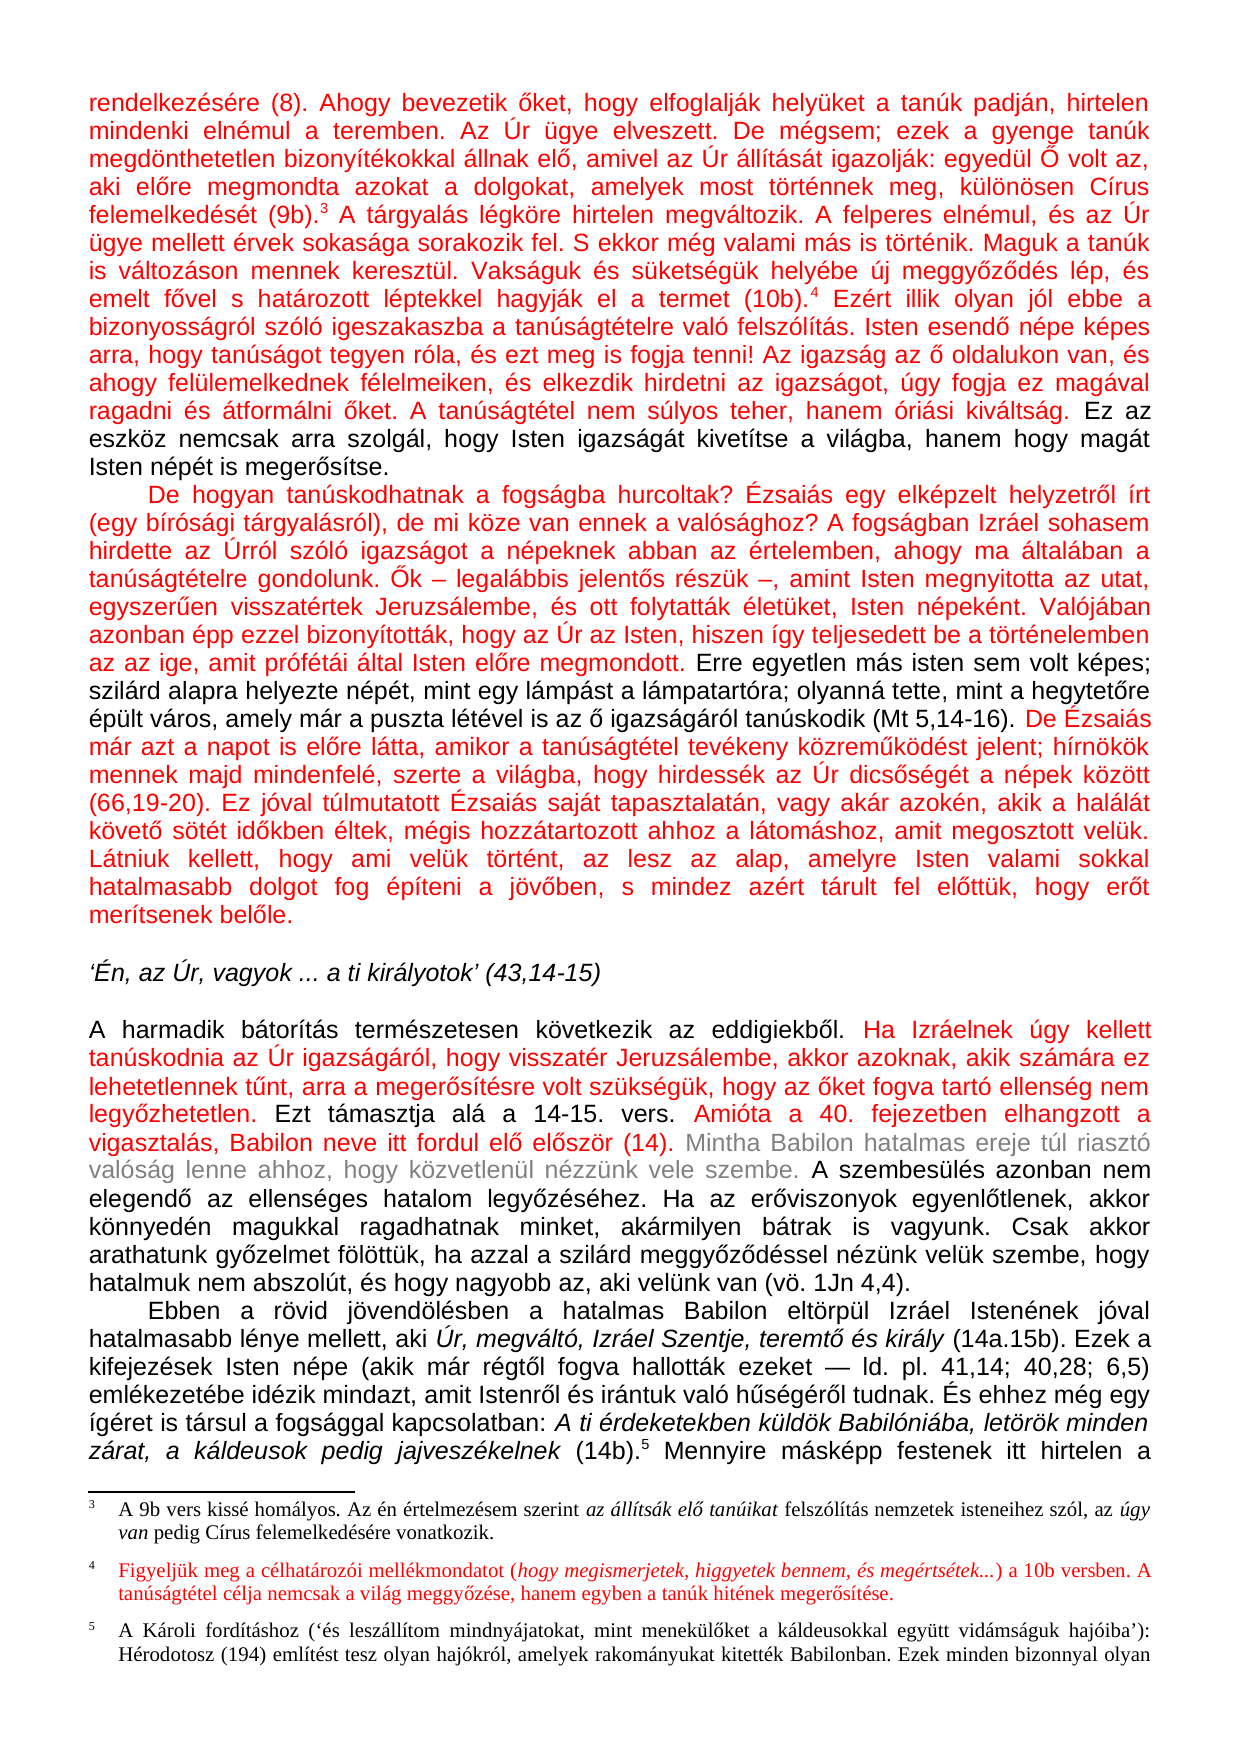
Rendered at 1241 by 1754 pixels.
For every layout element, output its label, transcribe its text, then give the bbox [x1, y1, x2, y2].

text ‘Én, az Úr, vagyok ... a ti királyotok’ (43,14-15) [88, 959, 1152, 987]
text De hogyan tanúskodhatnak a fogságba hurcoltak? Ézsaiás egy elképzelt helyzetről írt (egy bírósági tárgyalásról), de mi köze van ennek a valósághoz? A fogságban Izráel sohasem hirdette az Úrról szóló igazságot a népeknek abban az értelemben, ahogy ma általában a tanúságtételre gondolunk. Ők – legalábbis jelentős részük –, amint Isten megnyitotta az utat, egyszerűen visszatértek Jeruzsálembe, és ott folytatták életüket, Isten népeként. Valójában azonban épp ezzel bizonyították, hogy az Úr az Isten, hiszen így teljesedett be a történelemben az az ige, amit prófétái által Isten előre megmondott. Erre egyetlen más isten sem volt képes; szilárd alapra helyezte népét, mint egy lámpást a lámpatartóra; olyanná tette, mint a hegytetőre épült város, amely már a puszta létével is az ő igazságáról tanúskodik (Mt 5,14-16). De Ézsaiás már azt a napot is előre látta, amikor a tanúságtétel tevékeny közreműködést jelent; hírnökök mennek majd mindenfelé, szerte a világba, hogy hirdessék az Úr dicsőségét a népek között (66,19-20). Ez jóval túlmutatott Ézsaiás saját tapasztalatán, vagy akár azokén, akik a halálát követő sötét időkben éltek, mégis hozzátartozott ahhoz a látomáshoz, amit megosztott velük. Látniuk kellett, hogy ami velük történt, az lesz az alap, amelyre Isten valami sokkal hatalmasabb dolgot fog építeni a jövőben, s mindez azért tárult fel előttük, hogy erőt merítsenek belőle. [88, 481, 1152, 929]
text A Károli fordításhoz (‘és leszállítom mindnyájatokat, mint menekülőket a káldeusokkal együtt vidámságuk hajóiba’): Hérodotosz (194) említést tesz olyan hajókról, amelyek rakományukat kitették Babilonban. Ezek minden bizonnyal olyan [88, 1619, 1152, 1665]
text Figyeljük meg a célhatározói mellékmondatot (hogy megismerjetek, higgyetek bennem, és megértsétek...) a 10b versben. A tanúságtétel célja nemcsak a világ meggyőzése, hanem egyben a tanúk hitének megerősítése. [88, 1558, 1152, 1604]
text A 9b vers kissé homályos. Az én értelmezésem szerint az állítsák elő tanúikat felszólítás nemzetek isteneihez szól, az úgy van pedig Círus felemelkedésére vonatkozik. [88, 1498, 1152, 1544]
text A harmadik bátorítás természetesen következik az eddigiekből. Ha Izráelnek úgy kellett tanúskodnia az Úr igazságáról, hogy visszatér Jeruzsálembe, akkor azoknak, akik számára ez lehetetlennek tűnt, arra a megerősítésre volt szükségük, hogy az őket fogva tartó ellenség nem legyőzhetetlen. Ezt támasztja alá a 14-15. vers. Amióta a 40. fejezetben elhangzott a vigasztalás, Babilon neve itt fordul elő először (14). Mintha Babilon hatalmas ereje túl riasztó valóság lenne ahhoz, hogy közvetlenül nézzünk vele szembe. A szembesülés azonban nem elegendő az ellenséges hatalom legyőzéséhez. Ha az erőviszonyok egyenlőtlenek, akkor könnyedén magukkal ragadhatnak minket, akármilyen bátrak is vagyunk. Csak akkor arathatunk győzelmet fölöttük, ha azzal a szilárd meggyőződéssel nézünk velük szembe, hogy hatalmuk nem abszolút, és hogy nagyobb az, aki velünk van (vö. 1Jn 4,4). [88, 1016, 1152, 1296]
text Ebben a rövid jövendölésben a hatalmas Babilon eltörpül Izráel Istenének jóval hatalmasabb lénye mellett, aki Úr, megváltó, Izráel Szentje, teremtő és király (14a.15b). Ezek a kifejezések Isten népe (akik már régtől fogva hallották ezeket — ld. pl. 41,14; 40,28; 6,5) emlékezetébe idézik mindazt, amit Istenről és irántuk való hűségéről tudnak. És ehhez még egy ígéret is társul a fogsággal kapcsolatban: A ti érdeketekben küldök Babilóniába, letörök minden zárat, a káldeusok pedig jajveszékelnek (14b). Mennyire másképp festenek itt hirtelen a [88, 1296, 1152, 1464]
text rendelkezésére (8). Ahogy bevezetik őket, hogy elfoglalják helyüket a tanúk padján, hirtelen mindenki elnémul a teremben. Az Úr ügye elveszett. De mégsem; ezek a gyenge tanúk megdönthetetlen bizonyítékokkal állnak elő, amivel az Úr állítását igazolják: egyedül Ő volt az, aki előre megmondta azokat a dolgokat, amelyek most történnek meg, különösen Círus felemelkedését (9b). A tárgyalás légköre hirtelen megváltozik. A felperes elnémul, és az Úr ügye mellett érvek sokasága sorakozik fel. S ekkor még valami más is történik. Maguk a tanúk is változáson mennek keresztül. Vakságuk és süketségük helyébe új meggyőződés lép, és emelt fővel s határozott léptekkel hagyják el a termet (10b). Ezért illik olyan jól ebbe a bizonyosságról szóló igeszakaszba a tanúságtételre való felszólítás. Isten esendő népe képes arra, hogy tanúságot tegyen róla, és ezt meg is fogja tenni! Az igazság az ő oldalukon van, és ahogy felülemelkednek félelmeiken, és elkezdik hirdetni az igazságot, úgy fogja ez magával ragadni és átformálni őket. A tanúságtétel nem súlyos teher, hanem óriási kiváltság. Ez az eszköz nemcsak arra szolgál, hogy Isten igazságát kivetítse a világba, hanem hogy magát Isten népét is megerősítse. [88, 88, 1152, 481]
